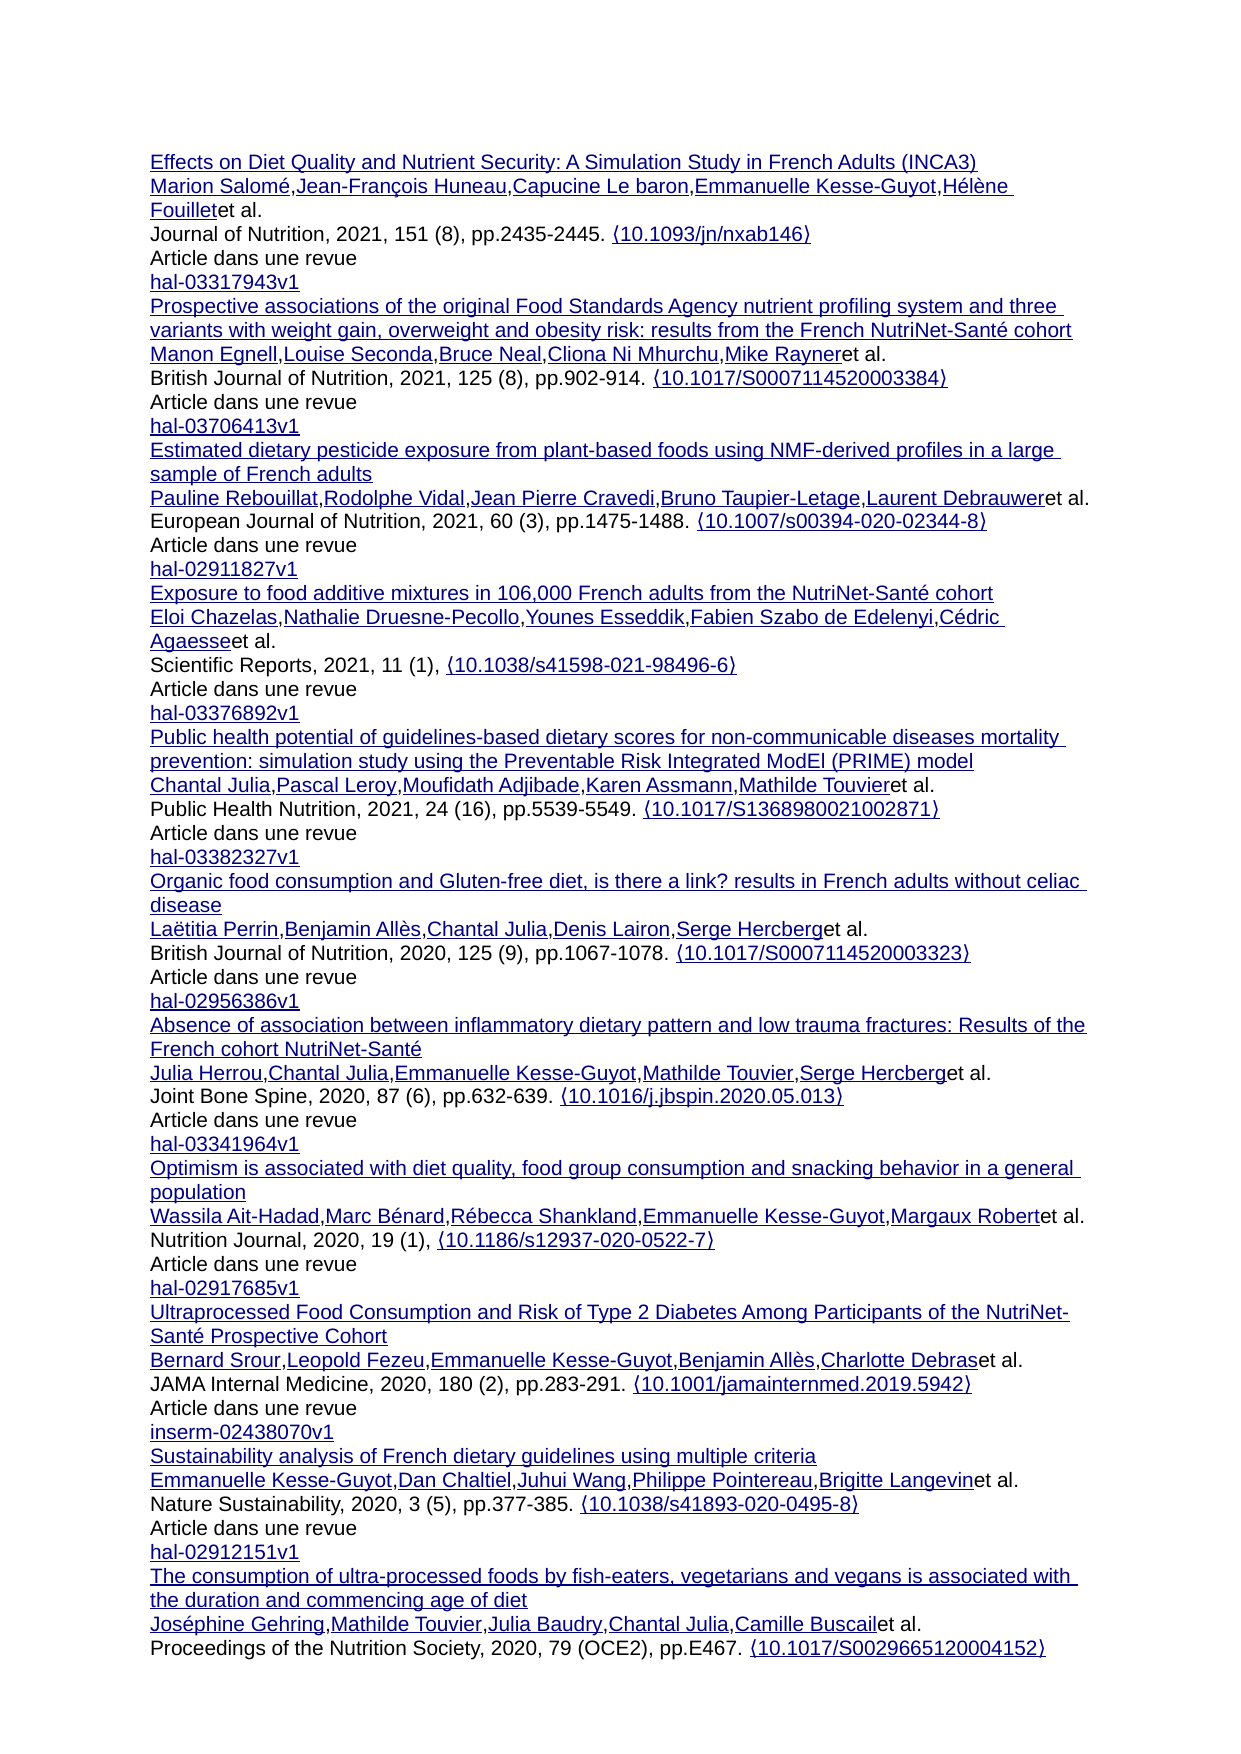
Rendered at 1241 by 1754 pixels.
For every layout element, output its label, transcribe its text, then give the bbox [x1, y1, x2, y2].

table_cell Absence of association between inflammatory dietary pattern and low trauma fractures: Results of the French cohort NutriNet-Santé Julia Herrou,Chantal Julia,Emmanuelle Kesse-Guyot,Mathilde Touvier,Serge Hercberget al. Joint Bone Spine, 2020, 87 (6), pp.632-639. ⟨10.1016/j.jbspin.2020.05.013⟩ Article dans une revue hal-03341964v1 [150, 1013, 1090, 1156]
table_cell Estimated dietary pesticide exposure from plant-based foods using NMF-derived profiles in a large sample of French adults Pauline Rebouillat,Rodolphe Vidal,Jean Pierre Cravedi,Bruno Taupier-Letage,Laurent Debrauweret al. European Journal of Nutrition, 2021, 60 (3), pp.1475-1488. ⟨10.1007/s00394-020-02344-8⟩ Article dans une revue hal-02911827v1 [150, 438, 1090, 581]
table_cell Optimism is associated with diet quality, food group consumption and snacking behavior in a general population Wassila Ait-Hadad,Marc Bénard,Rébecca Shankland,Emmanuelle Kesse-Guyot,Margaux Robertet al. Nutrition Journal, 2020, 19 (1), ⟨10.1186/s12937-020-0522-7⟩ Article dans une revue hal-02917685v1 [150, 1156, 1090, 1300]
table_cell Sustainability analysis of French dietary guidelines using multiple criteria Emmanuelle Kesse-Guyot,Dan Chaltiel,Juhui Wang,Philippe Pointereau,Brigitte Langevinet al. Nature Sustainability, 2020, 3 (5), pp.377-385. ⟨10.1038/s41893-020-0495-8⟩ Article dans une revue hal-02912151v1 [150, 1444, 1090, 1563]
table_cell Effects on Diet Quality and Nutrient Security: A Simulation Study in French Adults (INCA3) Marion Salomé,Jean-François Huneau,Capucine Le baron,Emmanuelle Kesse-Guyot,Hélène Fouilletet al. Journal of Nutrition, 2021, 151 (8), pp.2435-2445. ⟨10.1093/jn/nxab146⟩ Article dans une revue hal-03317943v1 [150, 150, 1090, 294]
table_cell Public health potential of guidelines-based dietary scores for non-communicable diseases mortality prevention: simulation study using the Preventable Risk Integrated ModEl (PRIME) model Chantal Julia,Pascal Leroy,Moufidath Adjibade,Karen Assmann,Mathilde Touvieret al. Public Health Nutrition, 2021, 24 (16), pp.5539-5549. ⟨10.1017/S1368980021002871⟩ Article dans une revue hal-03382327v1 [150, 725, 1090, 869]
table_cell Organic food consumption and Gluten-free diet, is there a link? results in French adults without celiac disease Laëtitia Perrin,Benjamin Allès,Chantal Julia,Denis Lairon,Serge Hercberget al. British Journal of Nutrition, 2020, 125 (9), pp.1067-1078. ⟨10.1017/S0007114520003323⟩ Article dans une revue hal-02956386v1 [150, 869, 1090, 1012]
table_cell The consumption of ultra-processed foods by fish-eaters, vegetarians and vegans is associated with the duration and commencing age of diet Joséphine Gehring,Mathilde Touvier,Julia Baudry,Chantal Julia,Camille Buscailet al. Proceedings of the Nutrition Society, 2020, 79 (OCE2), pp.E467. ⟨10.1017/S0029665120004152⟩ [150, 1564, 1090, 1659]
table_cell Ultraprocessed Food Consumption and Risk of Type 2 Diabetes Among Participants of the NutriNet-Santé Prospective Cohort Bernard Srour,Leopold Fezeu,Emmanuelle Kesse-Guyot,Benjamin Allès,Charlotte Debraset al. JAMA Internal Medicine, 2020, 180 (2), pp.283-291. ⟨10.1001/jamainternmed.2019.5942⟩ Article dans une revue inserm-02438070v1 [150, 1300, 1090, 1444]
table_cell Exposure to food additive mixtures in 106,000 French adults from the NutriNet-Santé cohort Eloi Chazelas,Nathalie Druesne-Pecollo,Younes Esseddik,Fabien Szabo de Edelenyi,Cédric Agaesseet al. Scientific Reports, 2021, 11 (1), ⟨10.1038/s41598-021-98496-6⟩ Article dans une revue hal-03376892v1 [150, 581, 1090, 725]
table_cell Prospective associations of the original Food Standards Agency nutrient profiling system and three variants with weight gain, overweight and obesity risk: results from the French NutriNet-Santé cohort Manon Egnell,Louise Seconda,Bruce Neal,Cliona Ni Mhurchu,Mike Rayneret al. British Journal of Nutrition, 2021, 125 (8), pp.902-914. ⟨10.1017/S0007114520003384⟩ Article dans une revue hal-03706413v1 [150, 294, 1090, 437]
